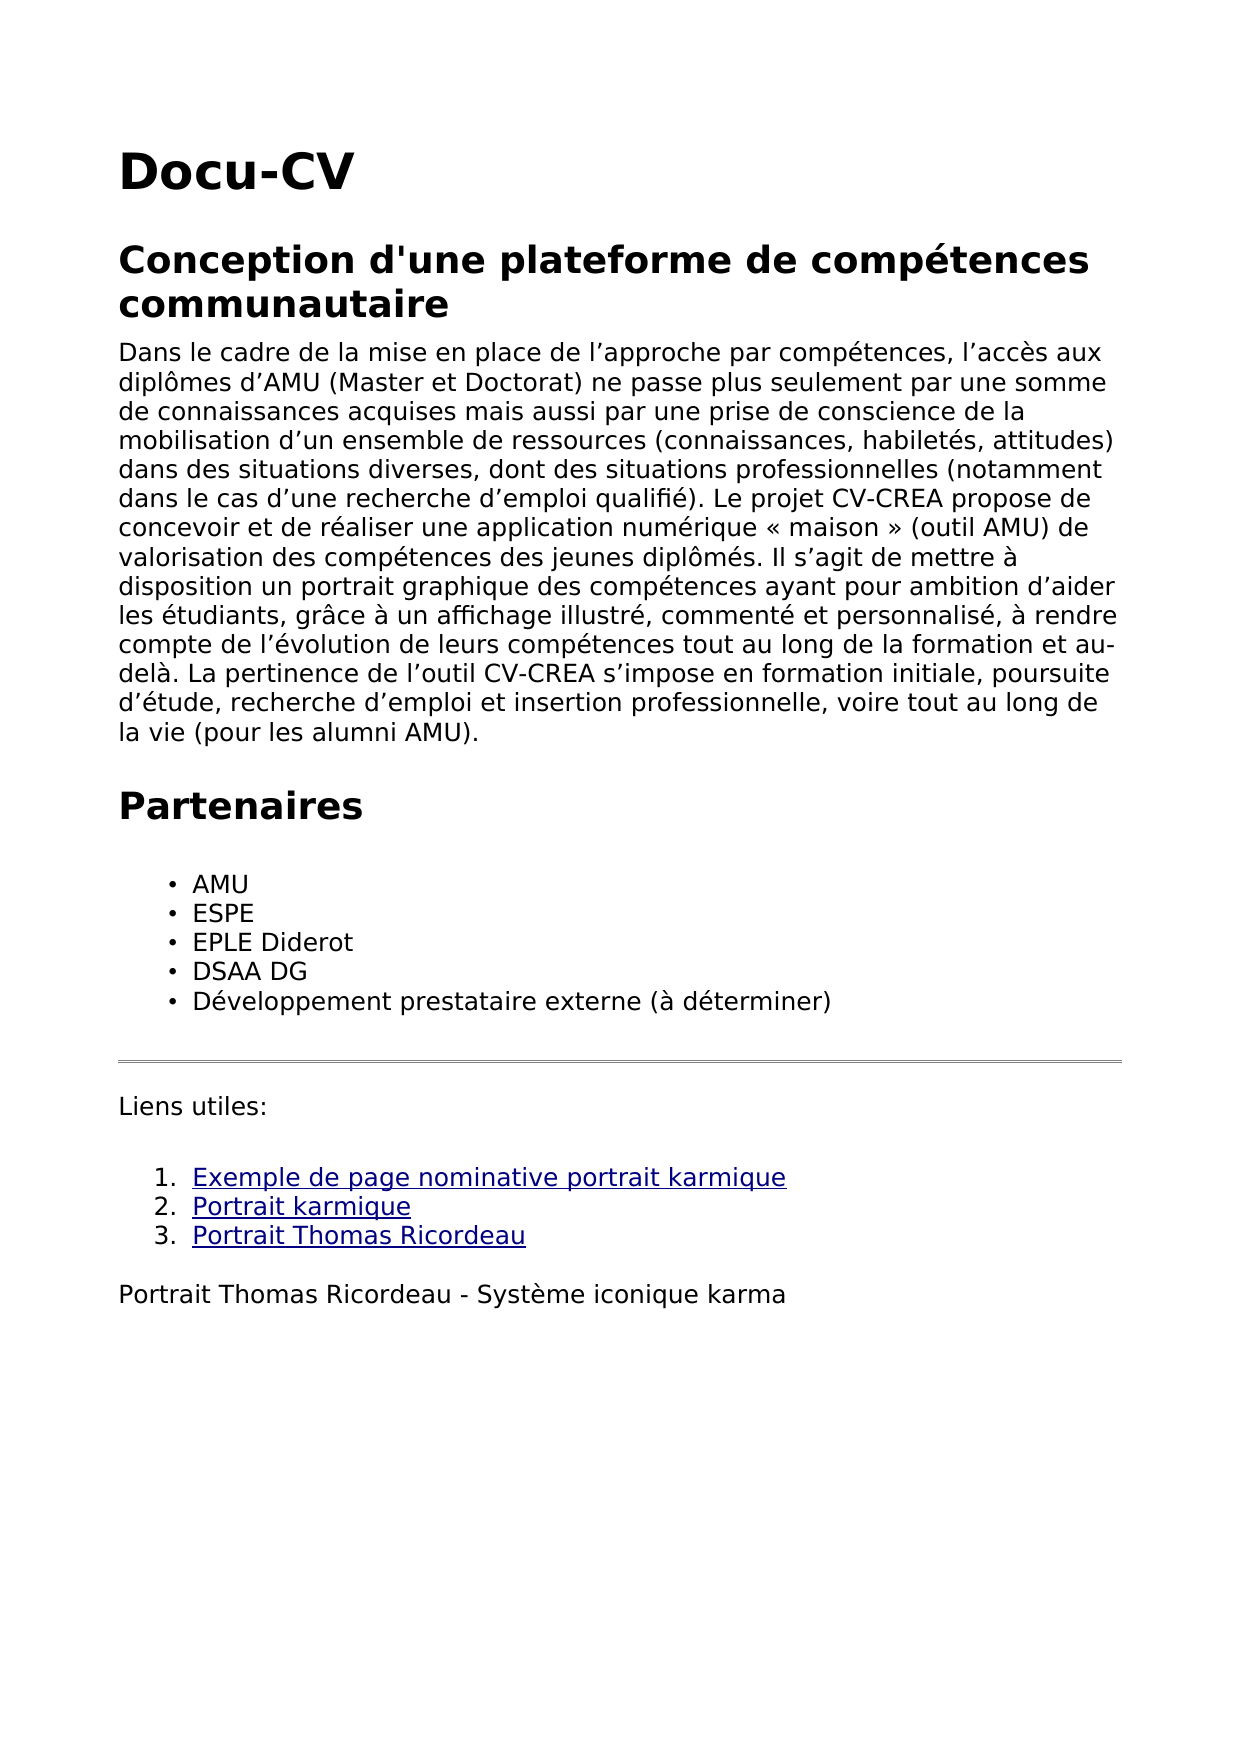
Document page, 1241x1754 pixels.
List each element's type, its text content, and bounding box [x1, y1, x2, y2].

text Dans le cadre de la mise en place de l’approche par compétences, l’accès aux diplômes d’AMU (Master et Doctorat) ne passe plus seulement par une somme de connaissances acquises mais aussi par une prise de conscience de la mobilisation d’un ensemble de ressources (connaissances, habiletés, attitudes) dans des situations diverses, dont des situations professionnelles (notamment dans le cas d’une recherche d’emploi qualifié). Le projet CV-CREA propose de concevoir et de réaliser une application numérique « maison » (outil AMU) de valorisation des compétences des jeunes diplômés. Il s’agit de mettre à disposition un portrait graphique des compétences ayant pour ambition d’aider les étudiants, grâce à un affichage illustré, commenté et personnalisé, à rendre compte de l’évolution de leurs compétences tout au long de la formation et au-delà. La pertinence de l’outil CV-CREA s’impose en formation initiale, poursuite d’étude, recherche d’emploi et insertion professionnelle, voire tout au long de la vie (pour les alumni AMU). [118, 339, 1122, 747]
list Portrait Thomas Ricordeau [177, 1221, 1122, 1250]
list DSAA DG [177, 958, 1122, 987]
subtitle Docu-CV [118, 143, 1122, 201]
subtitle Conception d'une plateforme de compétences communautaire [118, 239, 1122, 326]
text Portrait Thomas Ricordeau - Système iconique karma [118, 1280, 1122, 1309]
list Exemple de page nominative portrait karmique [177, 1163, 1122, 1192]
text Liens utiles: [118, 1092, 1122, 1121]
list AMU [177, 870, 1122, 899]
list Portrait karmique [177, 1192, 1122, 1221]
subtitle Partenaires [118, 784, 1122, 828]
list EPLE Diderot [177, 928, 1122, 958]
list Développement prestataire externe (à déterminer) [177, 987, 1122, 1016]
list ESPE [177, 899, 1122, 928]
